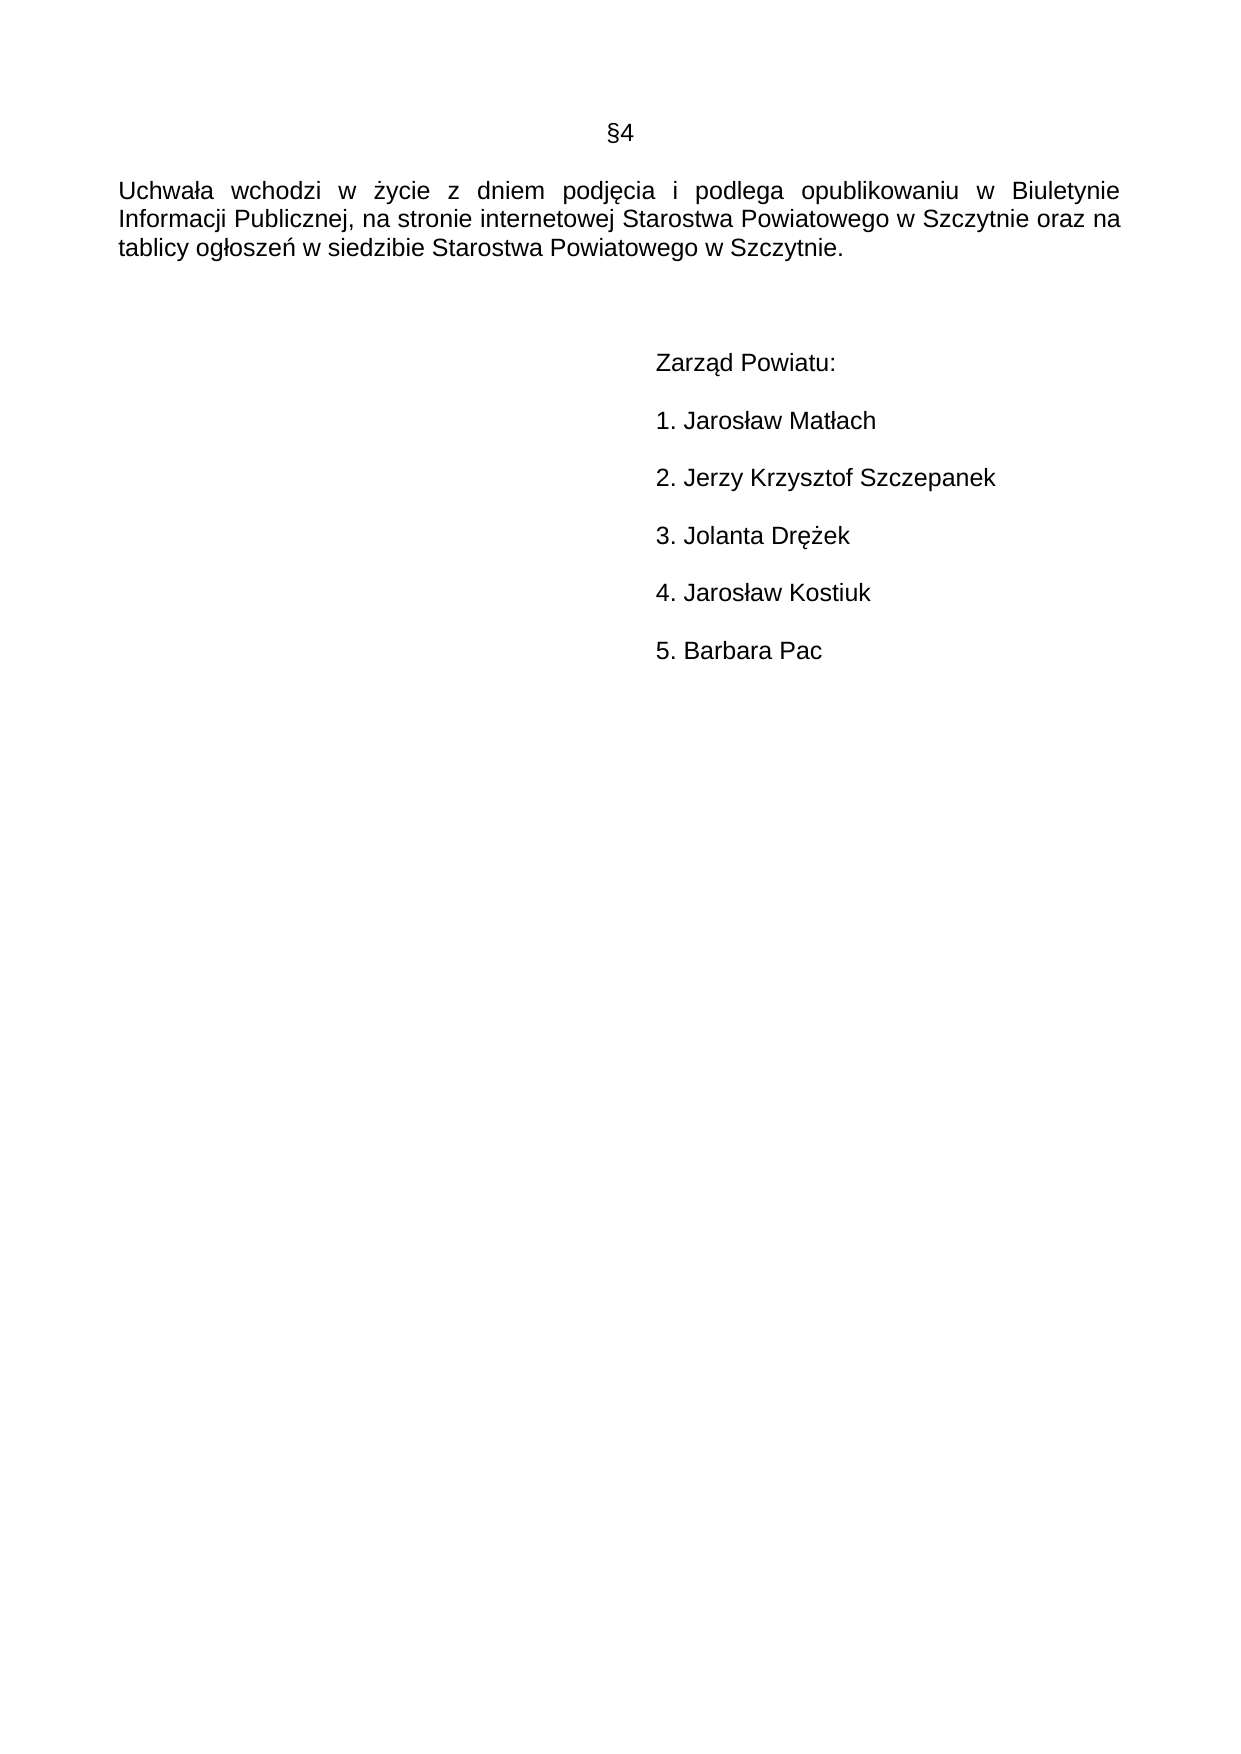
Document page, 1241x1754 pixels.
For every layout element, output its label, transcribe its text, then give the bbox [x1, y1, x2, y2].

text 3. Jolanta Drężek [656, 521, 1122, 549]
text 2. Jerzy Krzysztof Szczepanek [656, 463, 1122, 492]
text 1. Jarosław Matłach [656, 406, 1122, 434]
text Zarząd Powiatu: [656, 348, 1122, 377]
text Uchwała wchodzi w życie z dniem podjęcia i podlega opublikowaniu w Biuletynie Informacji Publicznej, na stronie internetowej Starostwa Powiatowego w Szczytnie oraz na tablicy ogłoszeń w siedzibie Starostwa Powiatowego w Szczytnie. [118, 176, 1122, 262]
text 4. Jarosław Kostiuk [656, 578, 1122, 607]
text §4 [118, 118, 1122, 147]
text 5. Barbara Pac [656, 636, 1122, 664]
